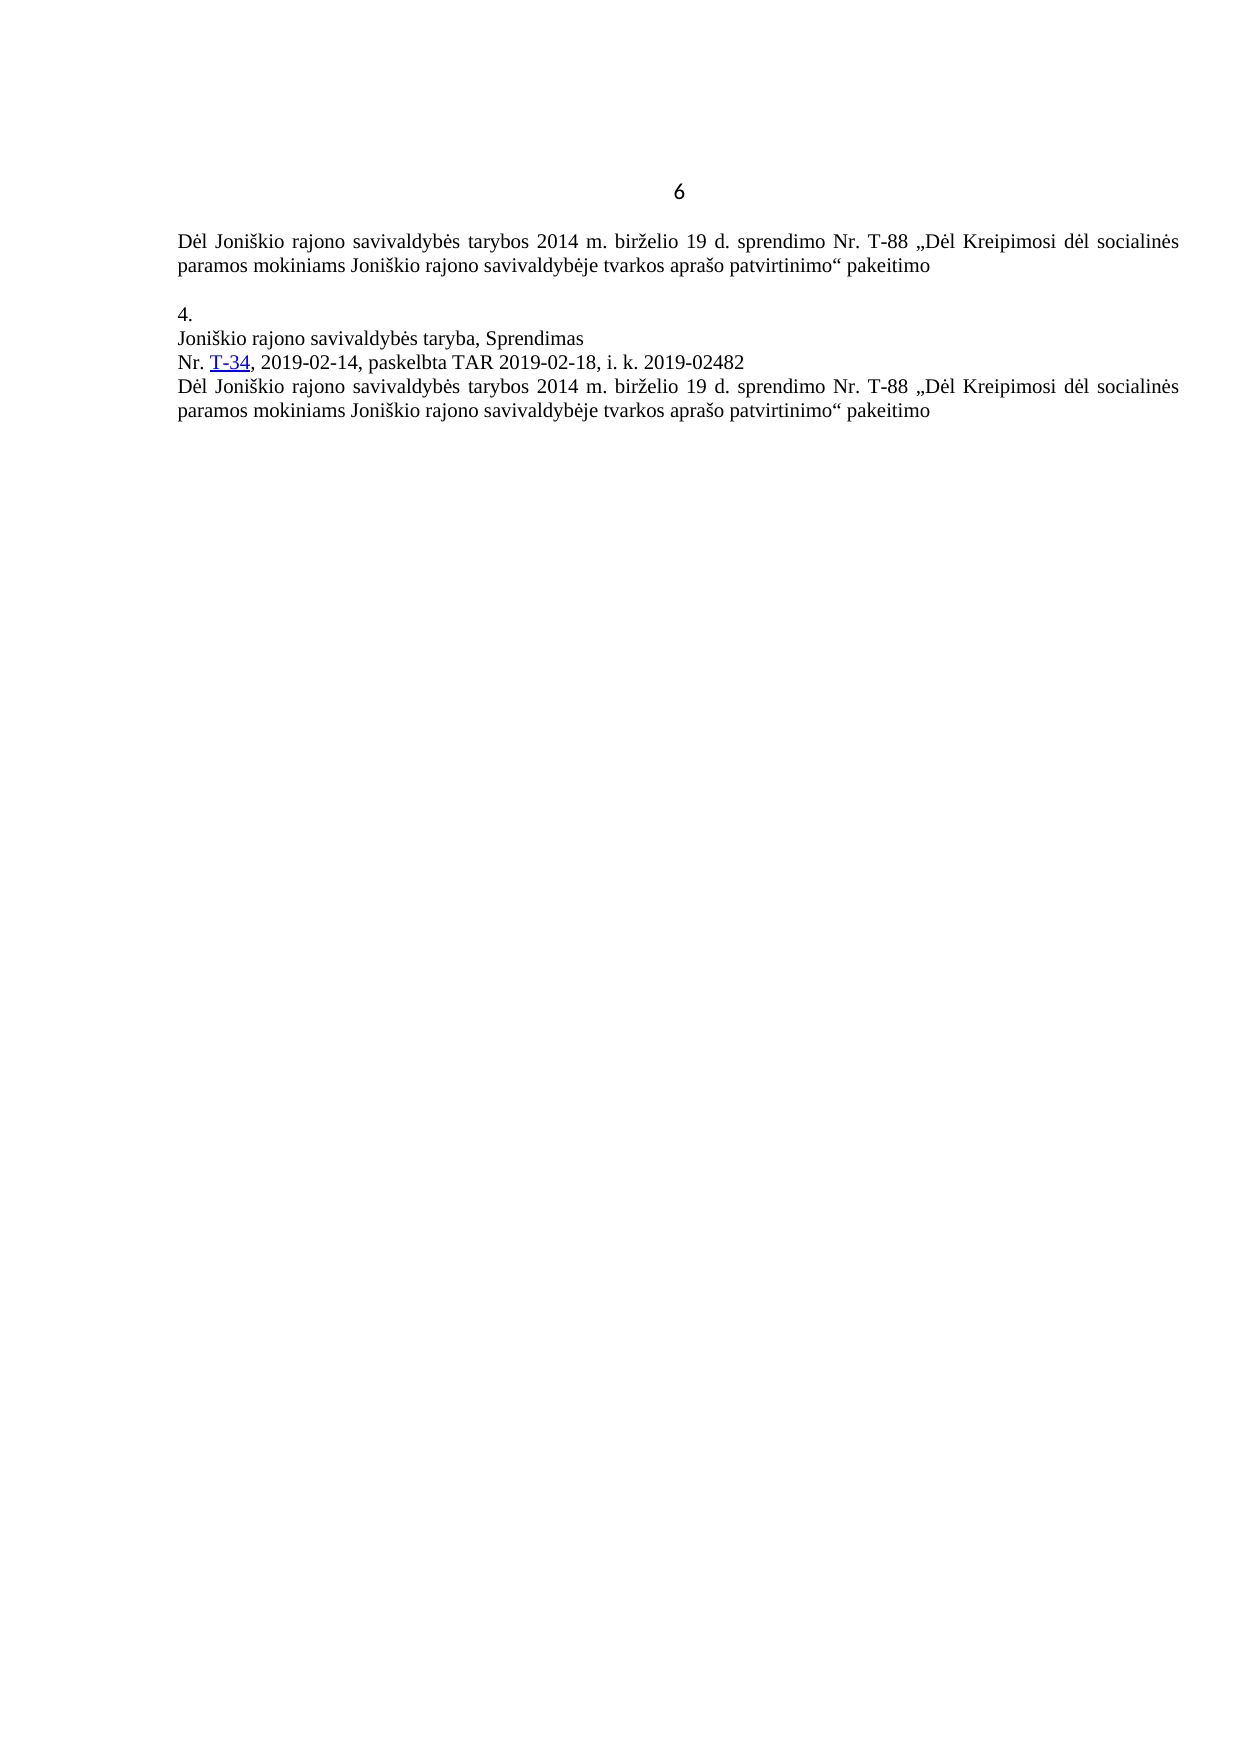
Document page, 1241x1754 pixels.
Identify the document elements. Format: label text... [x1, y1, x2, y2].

text Dėl Joniškio rajono savivaldybės tarybos 2014 m. birželio 19 d. sprendimo Nr. T-88 „Dėl Kreipimosi dėl socialinės paramos mokiniams Joniškio rajono savivaldybėje tvarkos aprašo patvirtinimo“ pakeitimo [177, 374, 1181, 422]
text Nr. T-34, 2019-02-14, paskelbta TAR 2019-02-18, i. k. 2019-02482 [177, 349, 1181, 374]
text Joniškio rajono savivaldybės taryba, Sprendimas [177, 326, 1181, 349]
text Dėl Joniškio rajono savivaldybės tarybos 2014 m. birželio 19 d. sprendimo Nr. T-88 „Dėl Kreipimosi dėl socialinės paramos mokiniams Joniškio rajono savivaldybėje tvarkos aprašo patvirtinimo“ pakeitimo [177, 229, 1181, 277]
text 4. [177, 301, 1181, 326]
